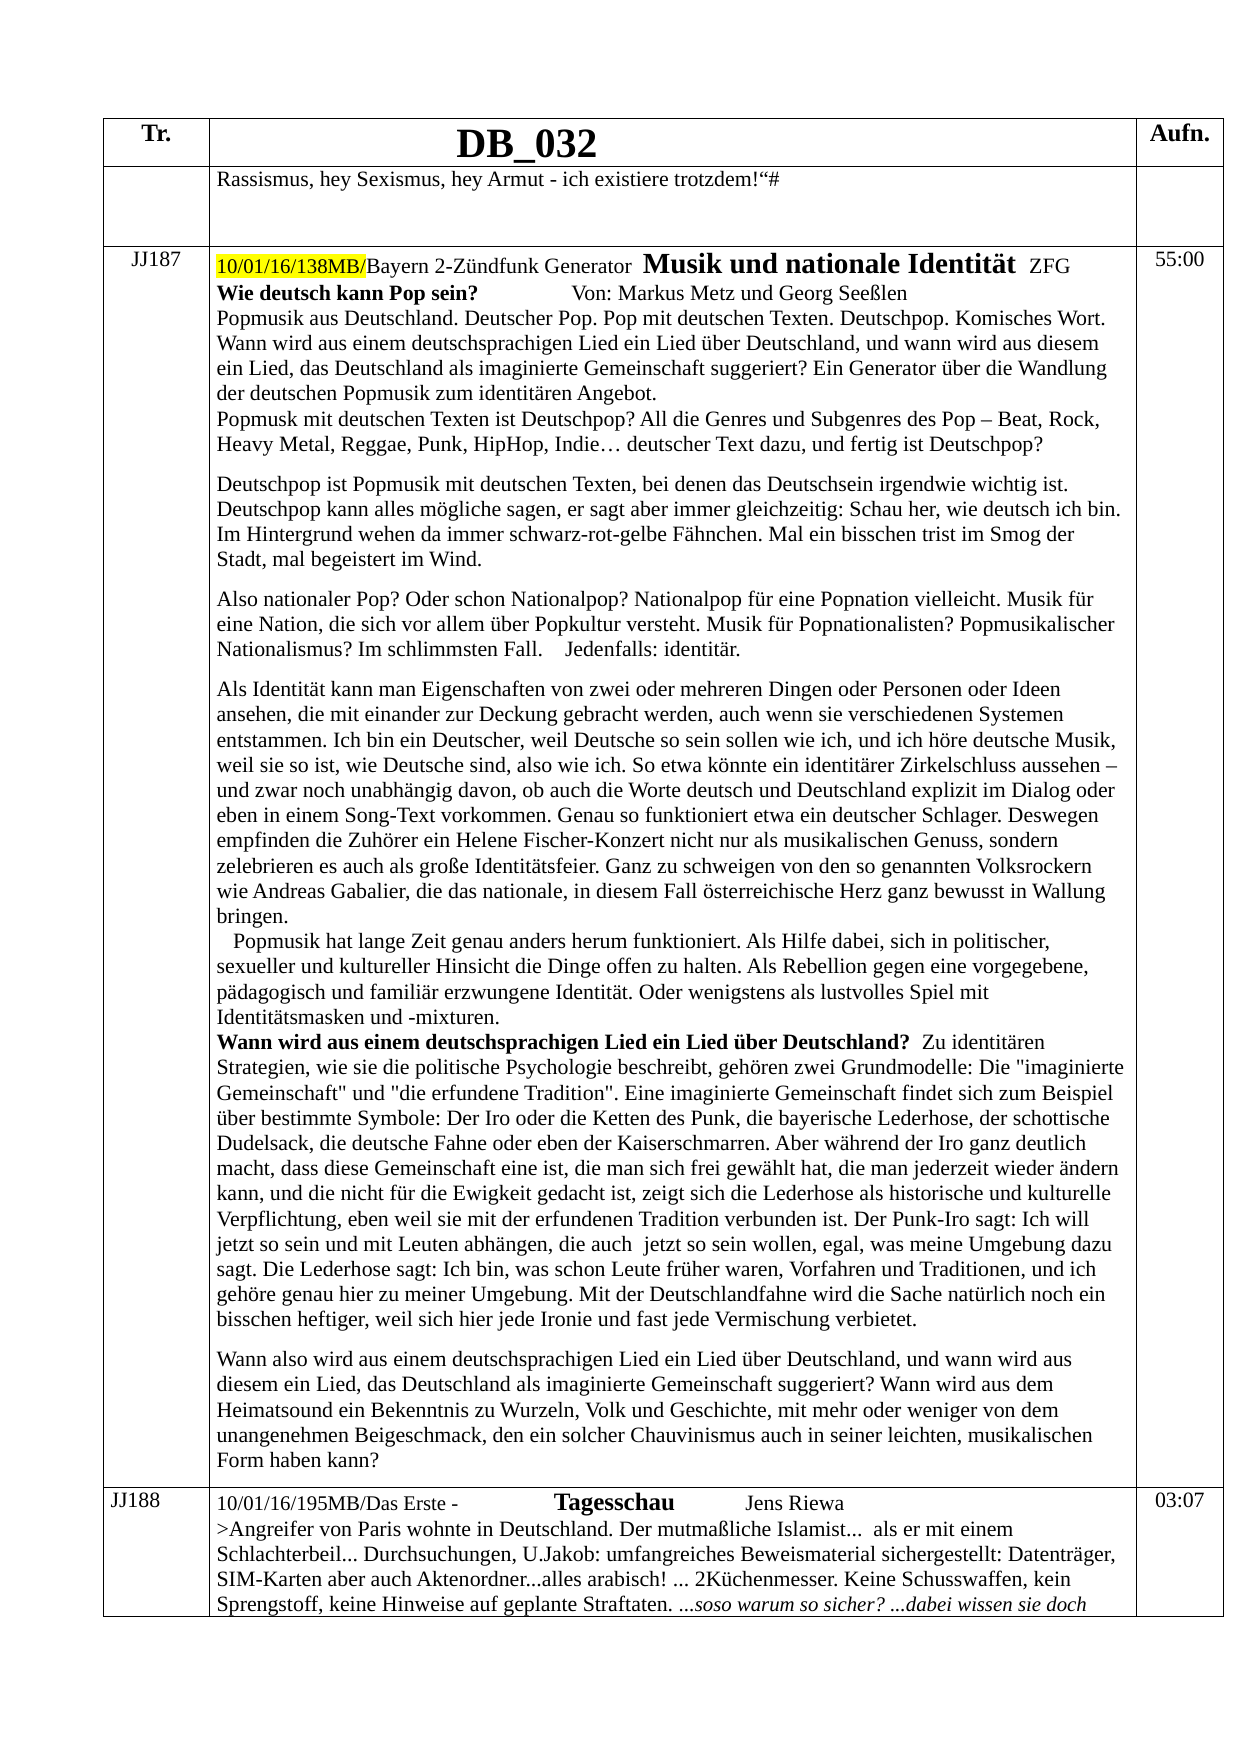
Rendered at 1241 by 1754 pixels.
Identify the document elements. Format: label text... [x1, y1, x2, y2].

table_cell 10/01/16/138MB/Bayern 2-Zündfunk Generator Musik und nationale Identität ZFG Wie deutsch kann Pop sein? Von: Markus Metz und Georg Seeßlen Popmusik aus Deutschland. Deutscher Pop. Pop mit deutschen Texten. Deutschpop. Komisches Wort. Wann wird aus einem deutschsprachigen Lied ein Lied über Deutschland, und wann wird aus diesem ein Lied, das Deutschland als imaginierte Gemeinschaft suggeriert? Ein Generator über die Wandlung der deutschen Popmusik zum identitären Angebot. Popmusk mit deutschen Texten ist Deutschpop? All die Genres und Subgenres des Pop – Beat, Rock, Heavy Metal, Reggae, Punk, HipHop, Indie… deutscher Text dazu, und fertig ist Deutschpop? Deutschpop ist Popmusik mit deutschen Texten, bei denen das Deutschsein irgendwie wichtig ist. Deutschpop kann alles mögliche sagen, er sagt aber immer gleichzeitig: Schau her, wie deutsch ich bin. Im Hintergrund wehen da immer schwarz-rot-gelbe Fähnchen. Mal ein bisschen trist im Smog der Stadt, mal begeistert im Wind. Also nationaler Pop? Oder schon Nationalpop? Nationalpop für eine Popnation vielleicht. Musik für eine Nation, die sich vor allem über Popkultur versteht. Musik für Popnationalisten? Popmusikalischer Nationalismus? Im schlimmsten Fall. Jedenfalls: identitär. Als Identität kann man Eigenschaften von zwei oder mehreren Dingen oder Personen oder Ideen ansehen, die mit einander zur Deckung gebracht werden, auch wenn sie verschiedenen Systemen entstammen. Ich bin ein Deutscher, weil Deutsche so sein sollen wie ich, und ich höre deutsche Musik, weil sie so ist, wie Deutsche sind, also wie ich. So etwa könnte ein identitärer Zirkelschluss aussehen – und zwar noch unabhängig davon, ob auch die Worte deutsch und Deutschland explizit im Dialog oder eben in einem Song-Text vorkommen. Genau so funktioniert etwa ein deutscher Schlager. Deswegen empfinden die Zuhörer ein Helene Fischer-Konzert nicht nur als musikalischen Genuss, sondern zelebrieren es auch als große Identitätsfeier. Ganz zu schweigen von den so genannten Volksrockern wie Andreas Gabalier, die das nationale, in diesem Fall österreichische Herz ganz bewusst in Wallung bringen. Popmusik hat lange Zeit genau anders herum funktioniert. Als Hilfe dabei, sich in politischer, sexueller und kultureller Hinsicht die Dinge offen zu halten. Als Rebellion gegen eine vorgegebene, pädagogisch und familiär erzwungene Identität. Oder wenigstens als lustvolles Spiel mit Identitätsmasken und -mixturen. Wann wird aus einem deutschsprachigen Lied ein Lied über Deutschland? Zu identitären Strategien, wie sie die politische Psychologie beschreibt, gehören zwei Grundmodelle: Die "imaginierte Gemeinschaft" und "die erfundene Tradition". Eine imaginierte Gemeinschaft findet sich zum Beispiel über bestimmte Symbole: Der Iro oder die Ketten des Punk, die bayerische Lederhose, der schottische Dudelsack, die deutsche Fahne oder eben der Kaiserschmarren. Aber während der Iro ganz deutlich macht, dass diese Gemeinschaft eine ist, die man sich frei gewählt hat, die man jederzeit wieder ändern kann, und die nicht für die Ewigkeit gedacht ist, zeigt sich die Lederhose als historische und kulturelle Verpflichtung, eben weil sie mit der erfundenen Tradition verbunden ist. Der Punk-Iro sagt: Ich will jetzt so sein und mit Leuten abhängen, die auch jetzt so sein wollen, egal, was meine Umgebung dazu sagt. Die Lederhose sagt: Ich bin, was schon Leute früher waren, Vorfahren und Traditionen, und ich gehöre genau hier zu meiner Umgebung. Mit der Deutschlandfahne wird die Sache natürlich noch ein bisschen heftiger, weil sich hier jede Ironie und fast jede Vermischung verbietet. Wann also wird aus einem deutschsprachigen Lied ein Lied über Deutschland, und wann wird aus diesem ein Lied, das Deutschland als imaginierte Gemeinschaft suggeriert? Wann wird aus dem Heimatsound ein Bekenntnis zu Wurzeln, Volk und Geschichte, mit mehr oder weniger von dem unangenehmen Beigeschmack, den ein solcher Chauvinismus auch in seiner leichten, musikalischen Form haben kann? [210, 247, 1136, 1487]
table_cell 55:00 [1137, 247, 1223, 1487]
table_cell 10/01/16/195MB/Das Erste - Tagesschau Jens Riewa >Angreifer von Paris wohnte in Deutschland. Der mutmaßliche Islamist... als er mit einem Schlachterbeil... Durchsuchungen, U.Jakob: umfangreiches Beweismaterial sichergestellt: Datenträger, SIM-Karten aber auch Aktenordner...alles arabisch! ... 2Küchenmesser. Keine Schusswaffen, kein Sprengstoff, keine Hinweise auf geplante Straftaten. ...soso warum so sicher? ...dabei wissen sie doch [210, 1488, 1136, 1616]
table_cell [1137, 167, 1223, 246]
table_header DB_032 [210, 119, 1136, 166]
table_header Tr. [104, 119, 209, 166]
table_cell [104, 167, 209, 246]
table_header Aufn. [1137, 119, 1223, 166]
table_cell Rassismus, hey Sexismus, hey Armut - ich existiere trotzdem!“# [210, 167, 1136, 246]
table_cell JJ188 [104, 1488, 209, 1616]
table_cell JJ187 [104, 247, 209, 1487]
table_cell 03:07 [1137, 1488, 1223, 1616]
